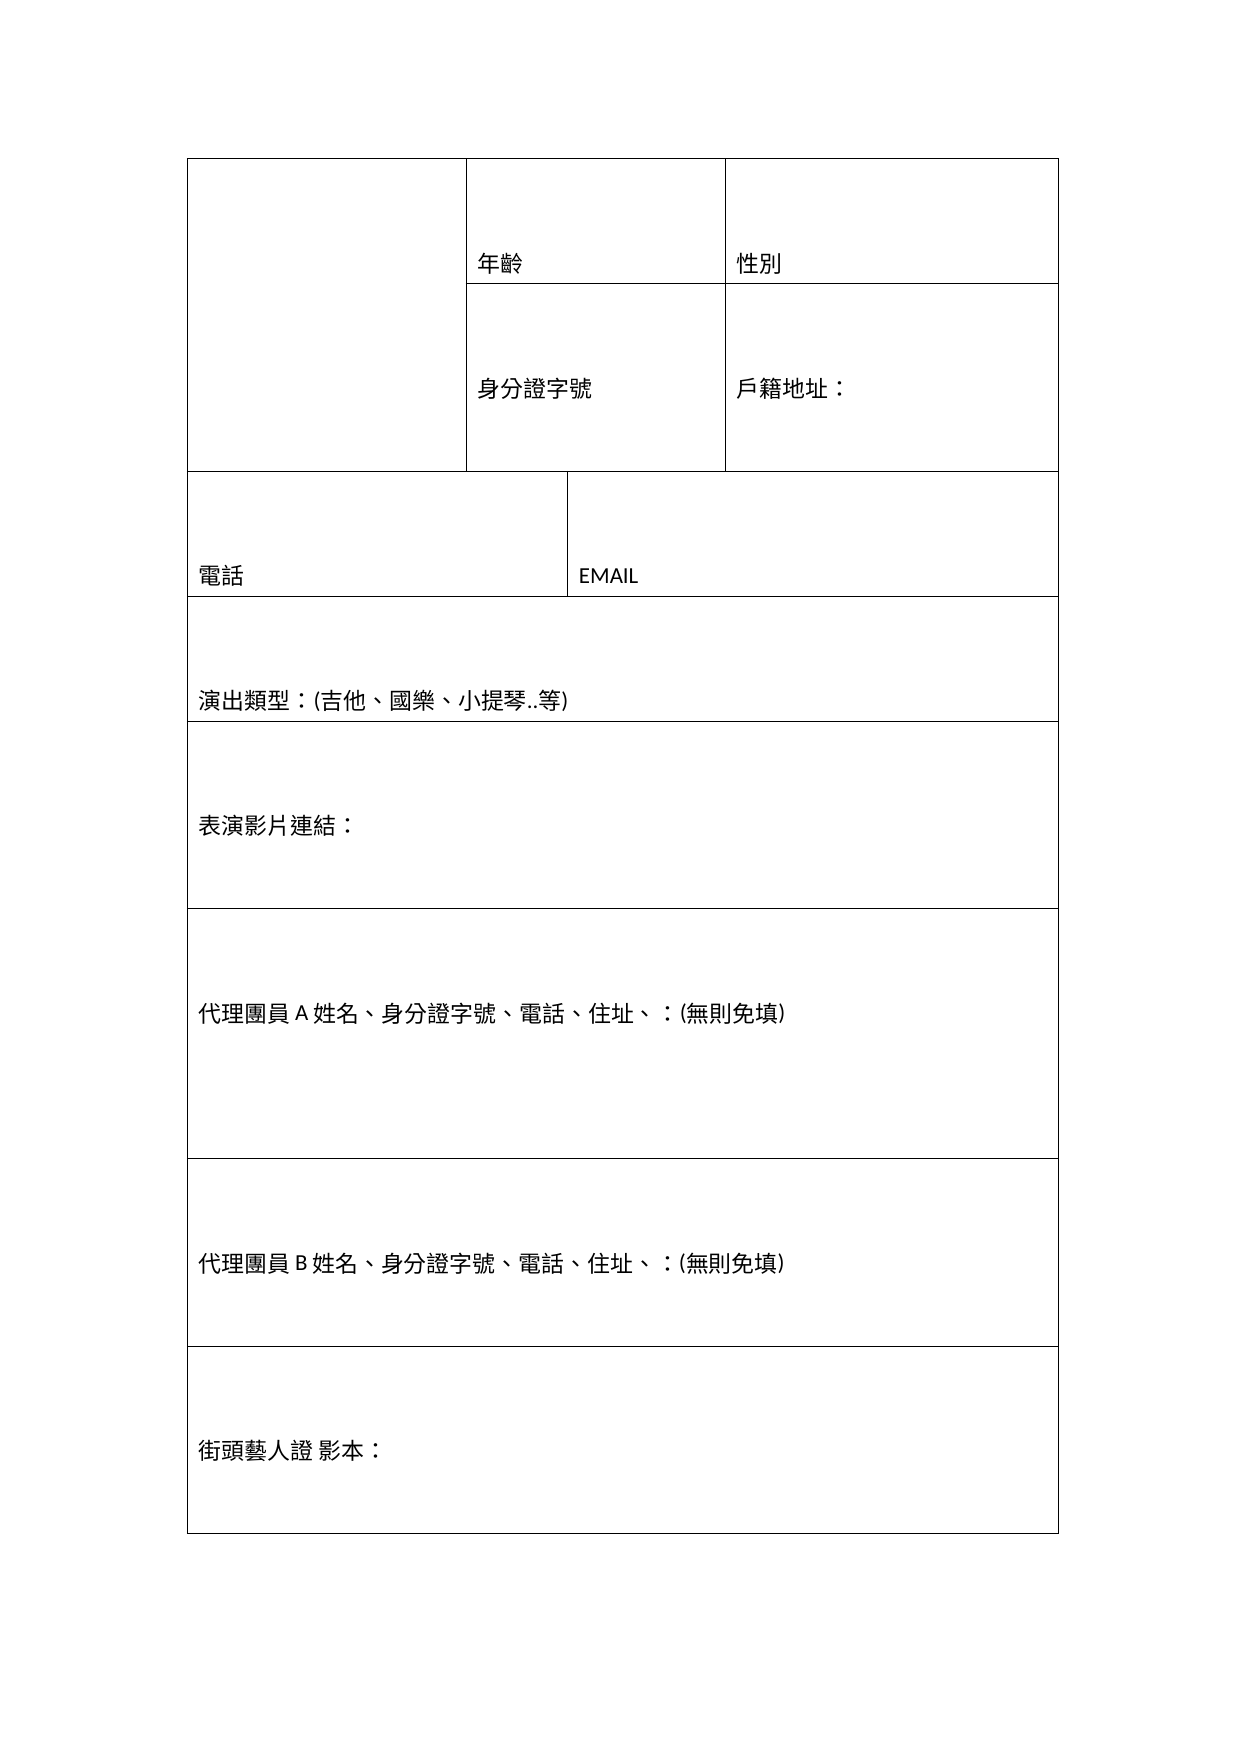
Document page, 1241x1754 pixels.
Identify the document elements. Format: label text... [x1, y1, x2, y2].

table_cell 代理團員B姓名、身分證字號、電話、住址、：(無則免填) [188, 1159, 1058, 1346]
table_cell 身分證字號 [467, 284, 725, 471]
table_cell 年齡 [467, 159, 725, 283]
table_cell 表演影片連結： [188, 722, 1058, 908]
table_cell 電話 [188, 472, 567, 596]
table_cell 演出類型：(吉他、國樂、小提琴..等) [188, 597, 1058, 721]
table_cell 戶籍地址： [726, 284, 1058, 471]
table_cell 性別 [726, 159, 1058, 283]
table_cell EMAIL [568, 472, 1058, 596]
table_cell 代理團員A姓名、身分證字號、電話、住址、：(無則免填) [188, 909, 1058, 1158]
table_header [188, 159, 466, 471]
table_cell 街頭藝人證 影本： [188, 1347, 1058, 1533]
